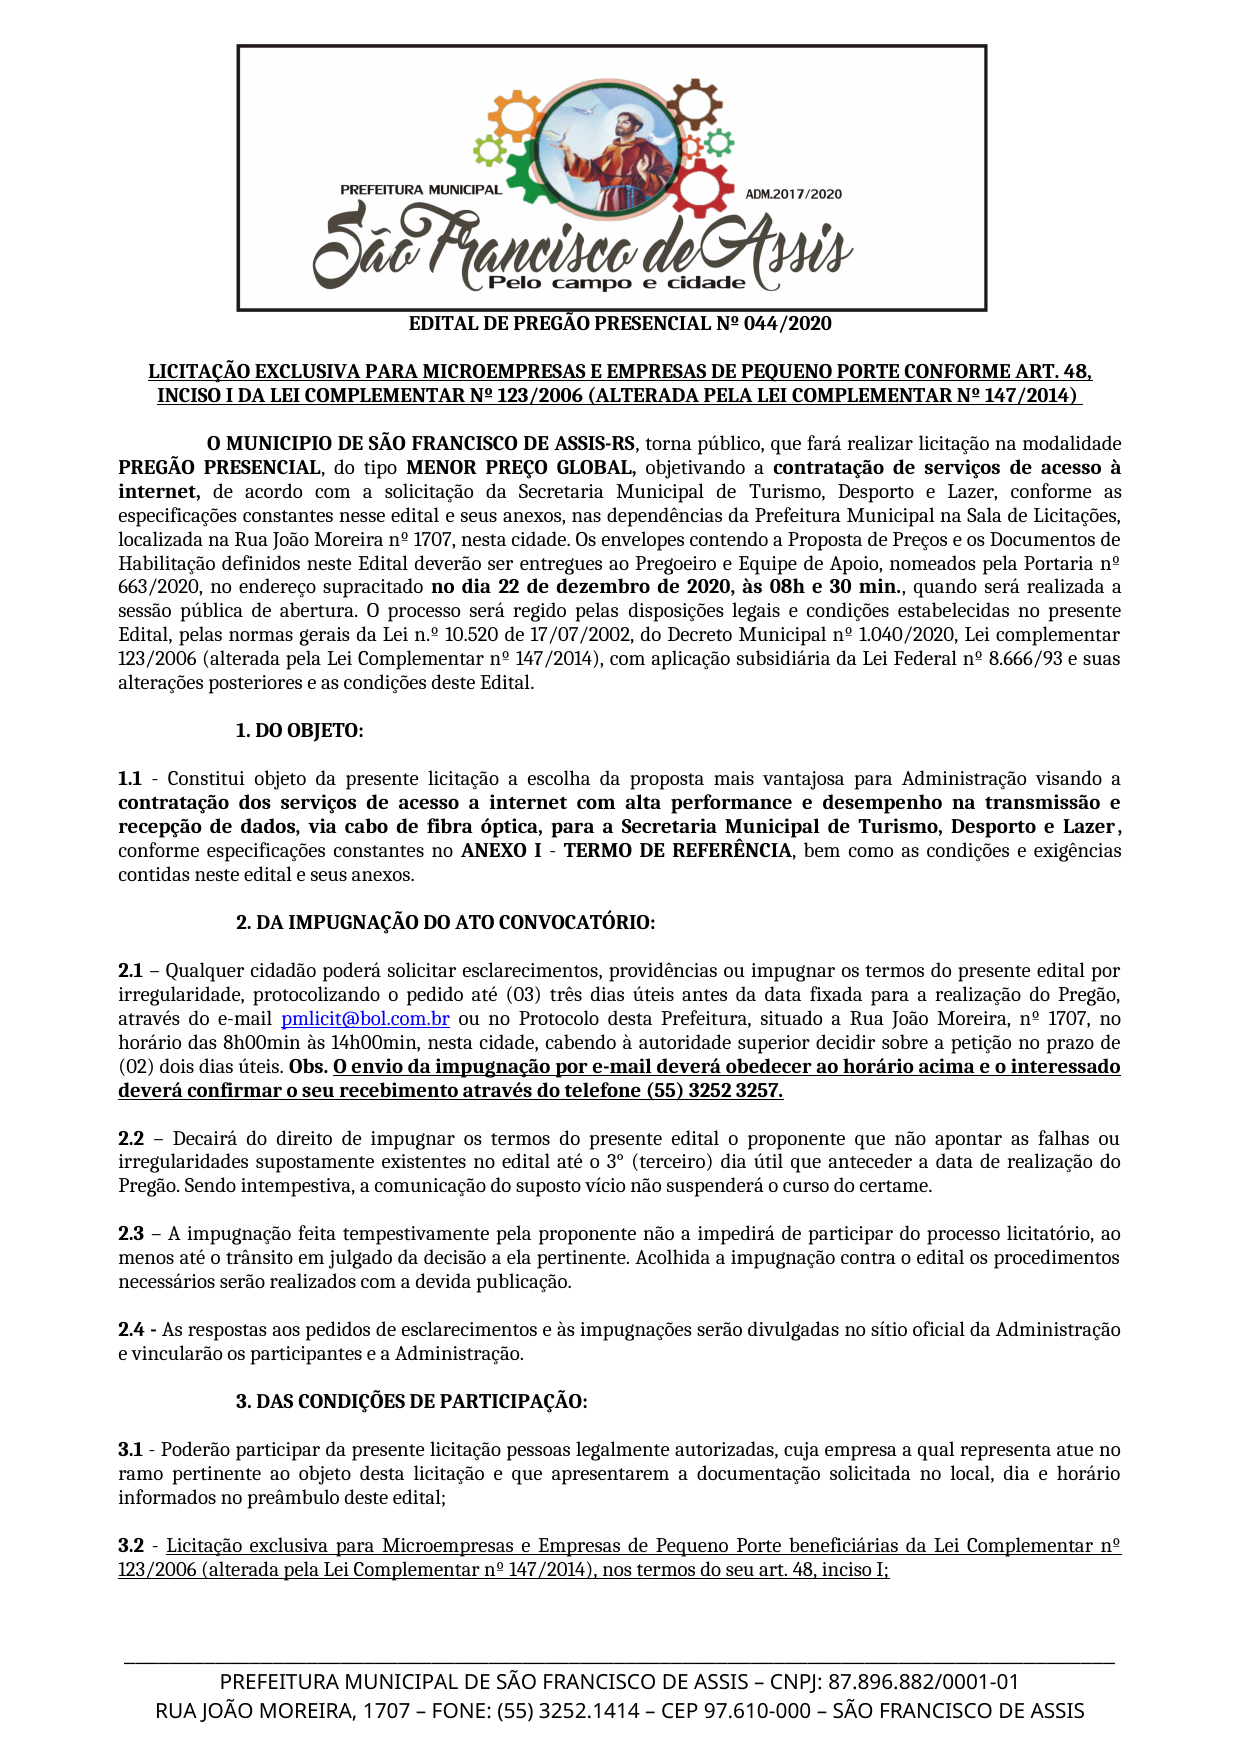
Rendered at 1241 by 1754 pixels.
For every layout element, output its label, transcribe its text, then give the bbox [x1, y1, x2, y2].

text 2.1 – Qualquer cidadão poderá solicitar esclarecimentos, providências ou impugnar os termos do presente edital por irregularidade, protocolizando o pedido até (03) três dias úteis antes da data fixada para a realização do Pregão, através do e-mail pmlicit@bol.com.br ou no Protocolo desta Prefeitura, situado a Rua João Moreira, nº 1707, no horário das 8h00min às 14h00min, nesta cidade, cabendo à autoridade superior decidir sobre a petição no prazo de (02) dois dias úteis. Obs. O envio da impugnação por e-mail deverá obedecer ao horário acima e o interessado deverá confirmar o seu recebimento através do telefone (55) 3252 3257. [118, 958, 1122, 1102]
text 3.1 - Poderão participar da presente licitação pessoas legalmente autorizadas, cuja empresa a qual representa atue no ramo pertinente ao objeto desta licitação e que apresentarem a documentação solicitada no local, dia e horário informados no preâmbulo deste edital; [118, 1438, 1122, 1509]
text LICITAÇÃO EXCLUSIVA PARA MICROEMPRESAS E EMPRESAS DE PEQUENO PORTE CONFORME ART. 48, INCISO I DA LEI COMPLEMENTAR Nº 123/2006 (ALTERADA PELA LEI COMPLEMENTAR Nº 147/2014) [118, 359, 1122, 407]
text 2. DA IMPUGNAÇÃO DO ATO CONVOCATÓRIO: [118, 911, 1122, 934]
text 2.2 – Decairá do direito de impugnar os termos do presente edital o proponente que não apontar as falhas ou irregularidades supostamente existentes no edital até o 3° (terceiro) dia útil que anteceder a data de realização do Pregão. Sendo intempestiva, a comunicação do suposto vício não suspenderá o curso do certame. [118, 1126, 1122, 1198]
text 1.1 - Constitui objeto da presente licitação a escolha da proposta mais vantajosa para Administração visando a contratação dos serviços de acesso a internet com alta performance e desempenho na transmissão e recepção de dados, via cabo de fibra óptica, para a Secretaria Municipal de Turismo, Desporto e Lazer, conforme especificações constantes no ANEXO I - TERMO DE REFERÊNCIA, bem como as condições e exigências contidas neste edital e seus anexos. [118, 767, 1122, 887]
text 2.4 - As respostas aos pedidos de esclarecimentos e às impugnações serão divulgadas no sítio oficial da Administração e vincularão os participantes e a Administração. [118, 1318, 1122, 1366]
text EDITAL DE PREGÃO PRESENCIAL Nº 044/2020 [118, 312, 1122, 336]
text 3.2 - Licitação exclusiva para Microempresas e Empresas de Pequeno Porte beneficiárias da Lei Complementar nº 123/2006 (alterada pela Lei Complementar nº 147/2014), nos termos do seu art. 48, inciso I; [118, 1533, 1122, 1581]
text O MUNICIPIO DE SÃO FRANCISCO DE ASSIS-RS, torna público, que fará realizar licitação na modalidade PREGÃO PRESENCIAL, do tipo MENOR PREÇO GLOBAL, objetivando a contratação de serviços de acesso à internet, de acordo com a solicitação da Secretaria Municipal de Turismo, Desporto e Lazer, conforme as especificações constantes nesse edital e seus anexos, nas dependências da Prefeitura Municipal na Sala de Licitações, localizada na Rua João Moreira nº 1707, nesta cidade. Os envelopes contendo a Proposta de Preços e os Documentos de Habilitação definidos neste Edital deverão ser entregues ao Pregoeiro e Equipe de Apoio, nomeados pela Portaria nº 663/2020, no endereço supracitado no dia 22 de dezembro de 2020, às 08h e 30 min., quando será realizada a sessão pública de abertura. O processo será regido pelas disposições legais e condições estabelecidas no presente Edital, pelas normas gerais da Lei n.º 10.520 de 17/07/2002, do Decreto Municipal nº 1.040/2020, Lei complementar 123/2006 (alterada pela Lei Complementar nº 147/2014), com aplicação subsidiária da Lei Federal nº 8.666/93 e suas alterações posteriores e as condições deste Edital. [118, 431, 1122, 695]
text 2.3 – A impugnação feita tempestivamente pela proponente não a impedirá de participar do processo licitatório, ao menos até o trânsito em julgado da decisão a ela pertinente. Acolhida a impugnação contra o edital os procedimentos necessários serão realizados com a devida publicação. [118, 1222, 1122, 1294]
text 1. DO OBJETO: [118, 719, 1122, 743]
text 3. DAS CONDIÇÕES DE PARTICIPAÇÃO: [118, 1390, 1122, 1414]
